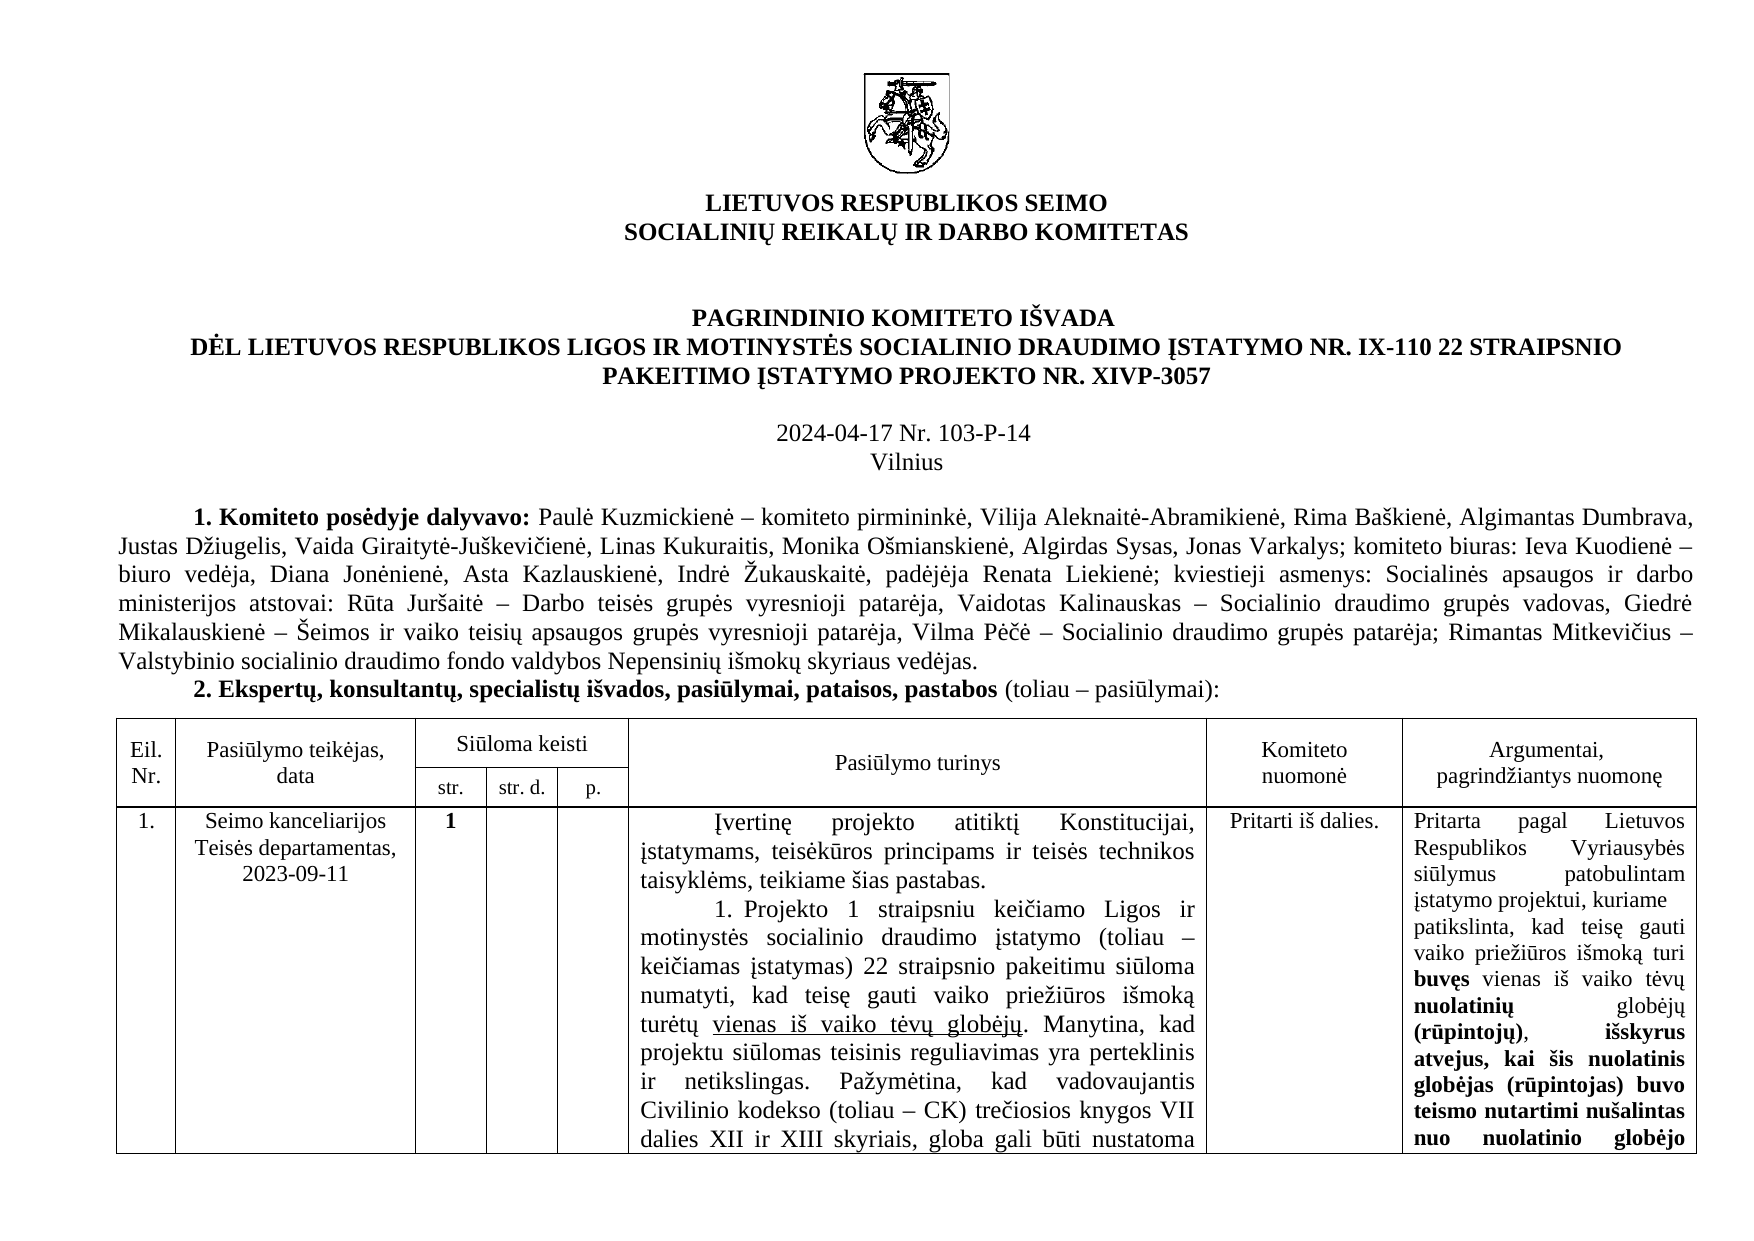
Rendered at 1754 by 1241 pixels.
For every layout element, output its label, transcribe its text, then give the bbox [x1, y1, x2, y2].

subtitle DĖL lietuvos respublikos LIGOS IR MOTINYSTĖS SOCIALINIO DRAUDIMO ĮSTATYMO NR. IX-110 22 STRAIPSNIO PAKEITIMO ĮSTATYMO PROJEKTO NR. xivp-3057 [118, 332, 1695, 389]
table_header Komiteto nuomonė [1207, 719, 1402, 806]
table_cell [558, 808, 628, 1152]
table_cell Pritarti iš dalies. [1207, 808, 1402, 1152]
table_cell Pritarta pagal Lietuvos Respublikos Vyriausybės siūlymus patobulintam įstatymo projektui, kuriame patikslinta, kad teisę gauti vaiko priežiūros išmoką turi buvęs vienas iš vaiko tėvų nuolatinių globėjų (rūpintojų), išskyrus atvejus, kai šis nuolatinis globėjas (rūpintojas) buvo teismo nutartimi nušalintas nuo nuolatinio globėjo [1403, 808, 1696, 1152]
text Vilnius [118, 447, 1695, 476]
table_cell p. [558, 768, 628, 806]
text 1. Komiteto posėdyje dalyvavo: Paulė Kuzmickienė – komiteto pirmininkė, Vilija Aleknaitė-Abramikienė, Rima Baškienė, Algimantas Dumbrava, Justas Džiugelis, Vaida Giraitytė-Juškevičienė, Linas Kukuraitis, Monika Ošmianskienė, Algirdas Sysas, Jonas Varkalys; komiteto biuras: Ieva Kuodienė – biuro vedėja, Diana Jonėnienė, Asta Kazlauskienė, Indrė Žukauskaitė, padėjėja Renata Liekienė; kviestieji asmenys: Socialinės apsaugos ir darbo ministerijos atstovai: Rūta Juršaitė – Darbo teisės grupės vyresnioji patarėja, Vaidotas Kalinauskas – Socialinio draudimo grupės vadovas, Giedrė Mikalauskienė – Šeimos ir vaiko teisių apsaugos grupės vyresnioji patarėja, Vilma Pėčė – Socialinio draudimo grupės patarėja; Rimantas Mitkevičius – Valstybinio socialinio draudimo fondo valdybos Nepensinių išmokų skyriaus vedėjas. [118, 502, 1695, 674]
subtitle PAGRINDINIO KOMITETO IŠVADA [118, 303, 1695, 332]
table_cell str. [416, 768, 486, 806]
table_cell 1 [416, 808, 486, 1152]
table_header Argumentai, pagrindžiantys nuomonę [1403, 719, 1696, 806]
text SOCIALINIŲ REIKALŲ IR DARBO KOMITETAS [118, 217, 1695, 246]
table_header Eil. Nr. [117, 719, 175, 806]
table_header Siūloma keisti [416, 719, 628, 767]
table_cell [487, 808, 557, 1152]
text LIETUVOS RESPUBLIKOS SEIMO [118, 188, 1695, 217]
table_cell Seimo kanceliarijos Teisės departamentas, 2023-09-11 [176, 808, 415, 1152]
table_cell 1. [117, 808, 175, 1152]
subtitle 2. Ekspertų, konsultantų, specialistų išvados, pasiūlymai, pataisos, pastabos (toliau – pasiūlymai): [118, 674, 1695, 703]
text 2024-04-17 Nr. 103-P-14 [118, 418, 1695, 447]
table_header Pasiūlymo teikėjas, data [176, 719, 415, 806]
table_cell Įvertinę projekto atitiktį Konstitucijai, įstatymams, teisėkūros principams ir teisės technikos taisyklėms, teikiame šias pastabas. Projekto 1 straipsniu keičiamo Ligos ir motinystės socialinio draudimo įstatymo (toliau – keičiamas įstatymas) 22 straipsnio pakeitimu siūloma numatyti, kad teisę gauti vaiko priežiūros išmoką turėtų vienas iš vaiko tėvų globėjų. Manytina, kad projektu siūlomas teisinis reguliavimas yra perteklinis ir netikslingas. Pažymėtina, kad vadovaujantis Civilinio kodekso (toliau – CK) trečiosios knygos VII dalies XII ir XIII skyriais, globa gali būti nustatoma [629, 808, 1206, 1152]
table_cell str. d. [487, 768, 557, 806]
table_header Pasiūlymo turinys [629, 719, 1206, 806]
